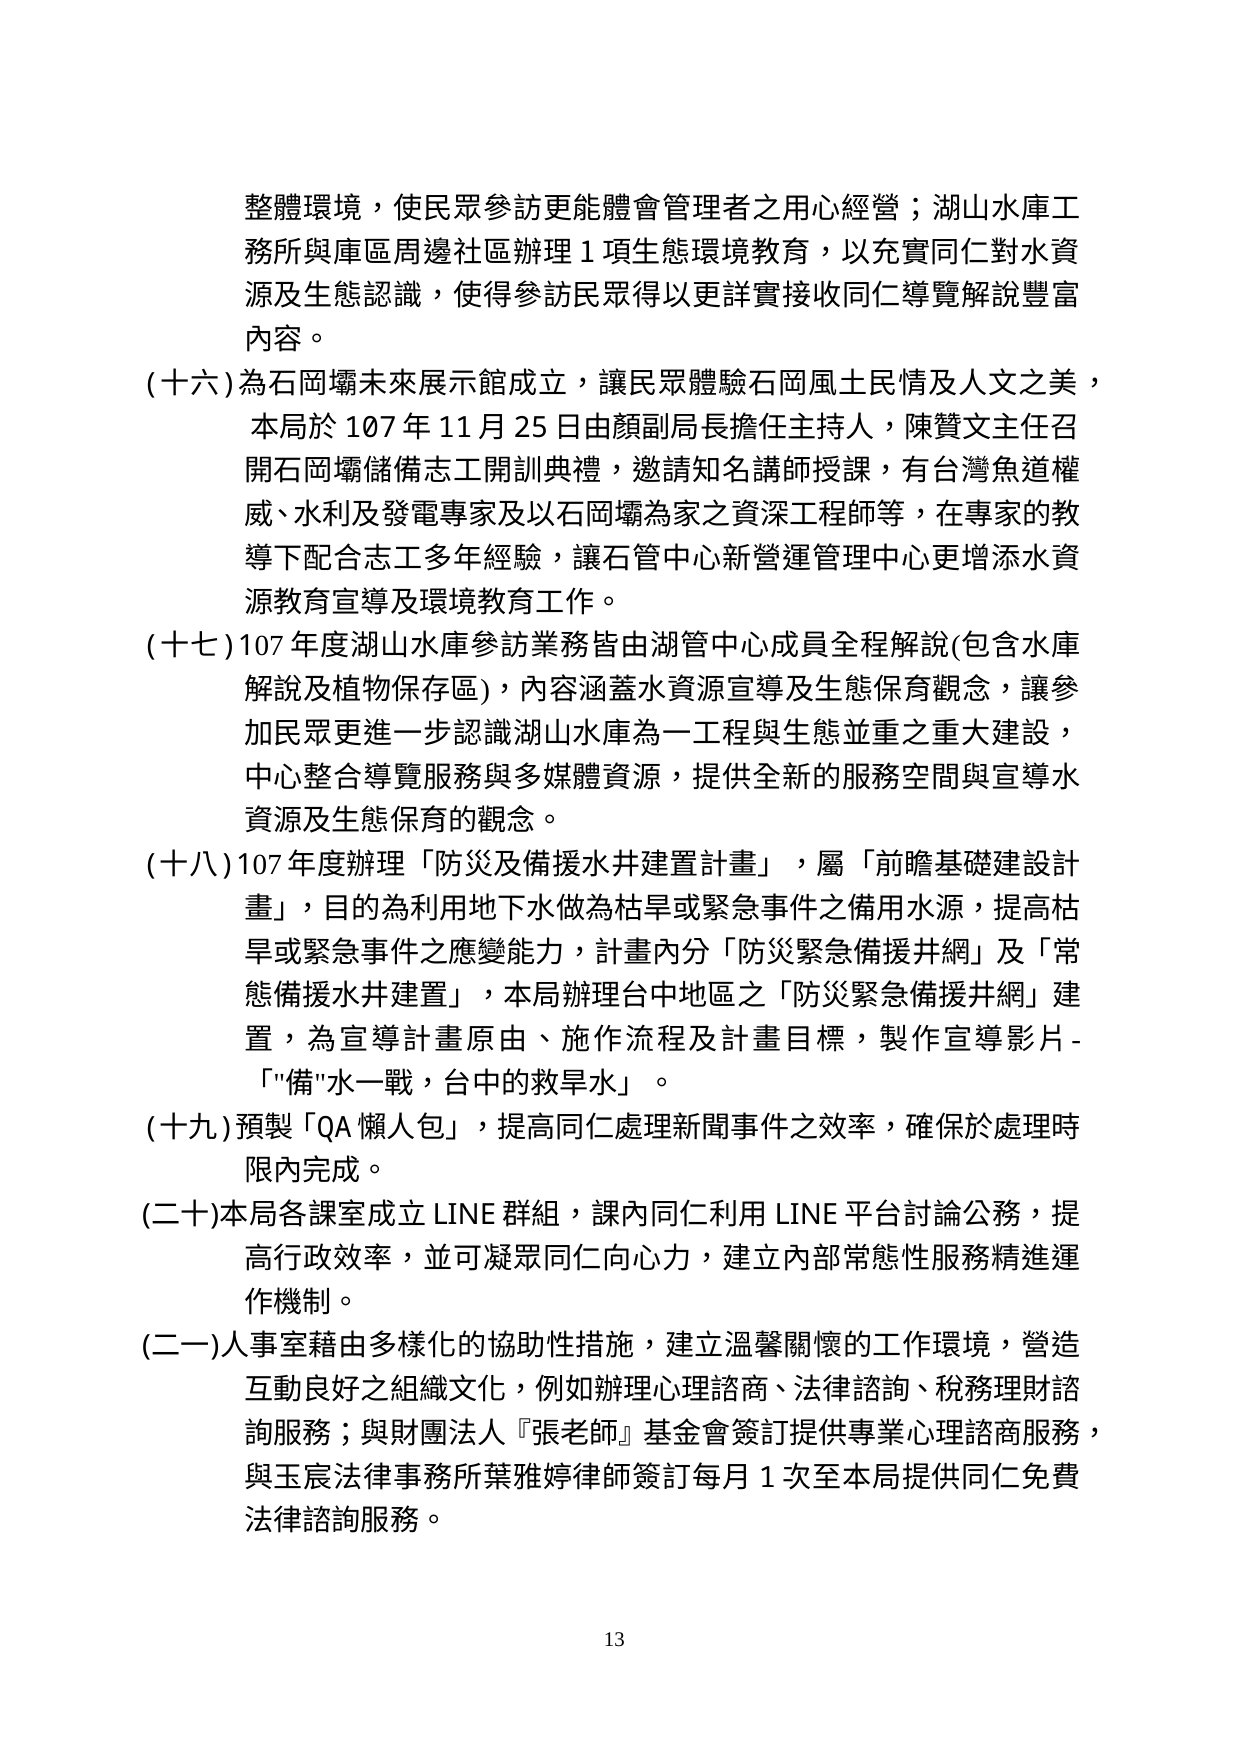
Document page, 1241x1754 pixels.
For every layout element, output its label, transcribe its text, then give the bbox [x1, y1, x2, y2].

text (十九)預製「QA懶人包」，提高同仁處理新聞事件之效率，確保於處理時限內完成。 [142, 1102, 1081, 1189]
text 整體環境，使民眾參訪更能體會管理者之用心經營；湖山水庫工務所與庫區周邊社區辦理1項生態環境教育，以充實同仁對水資源及生態認識，使得參訪民眾得以更詳實接收同仁導覽解說豐富內容。 [142, 183, 1081, 358]
text (十八)107年度辦理「防災及備援水井建置計畫」，屬「前瞻基礎建設計畫」，目的為利用地下水做為枯旱或緊急事件之備用水源，提高枯旱或緊急事件之應變能力，計畫內分「防災緊急備援井網」及「常態備援水井建置」，本局辦理台中地區之「防災緊急備援井網」建置，為宣導計畫原由、施作流程及計畫目標，製作宣導影片-「"備"水一戰，台中的救旱水」。 [142, 839, 1081, 1102]
text (十六)為石岡壩未來展示館成立，讓民眾體驗石岡風土民情及人文之美， 本局於107年11月25日由顏副局長擔任主持人，陳贊文主任召開石岡壩儲備志工開訓典禮，邀請知名講師授課，有台灣魚道權威、水利及發電專家及以石岡壩為家之資深工程師等，在專家的教導下配合志工多年經驗，讓石管中心新營運管理中心更增添水資源教育宣導及環境教育工作。 [142, 358, 1081, 621]
text (二一)人事室藉由多樣化的協助性措施，建立溫馨關懷的工作環境，營造互動良好之組織文化，例如辦理心理諮商、法律諮詢、稅務理財諮詢服務；與財團法人『張老師』基金會簽訂提供專業心理諮商服務，與玉宸法律事務所葉雅婷律師簽訂每月1次至本局提供同仁免費法律諮詢服務。 [142, 1321, 1081, 1539]
text (二十)本局各課室成立LINE群組，課內同仁利用LINE平台討論公務，提高行政效率，並可凝眾同仁向心力，建立內部常態性服務精進運作機制。 [142, 1189, 1081, 1321]
text (十七)107年度湖山水庫參訪業務皆由湖管中心成員全程解說(包含水庫解說及植物保存區)，內容涵蓋水資源宣導及生態保育觀念，讓參加民眾更進一步認識湖山水庫為一工程與生態並重之重大建設，中心整合導覽服務與多媒體資源，提供全新的服務空間與宣導水資源及生態保育的觀念。 [142, 621, 1081, 839]
